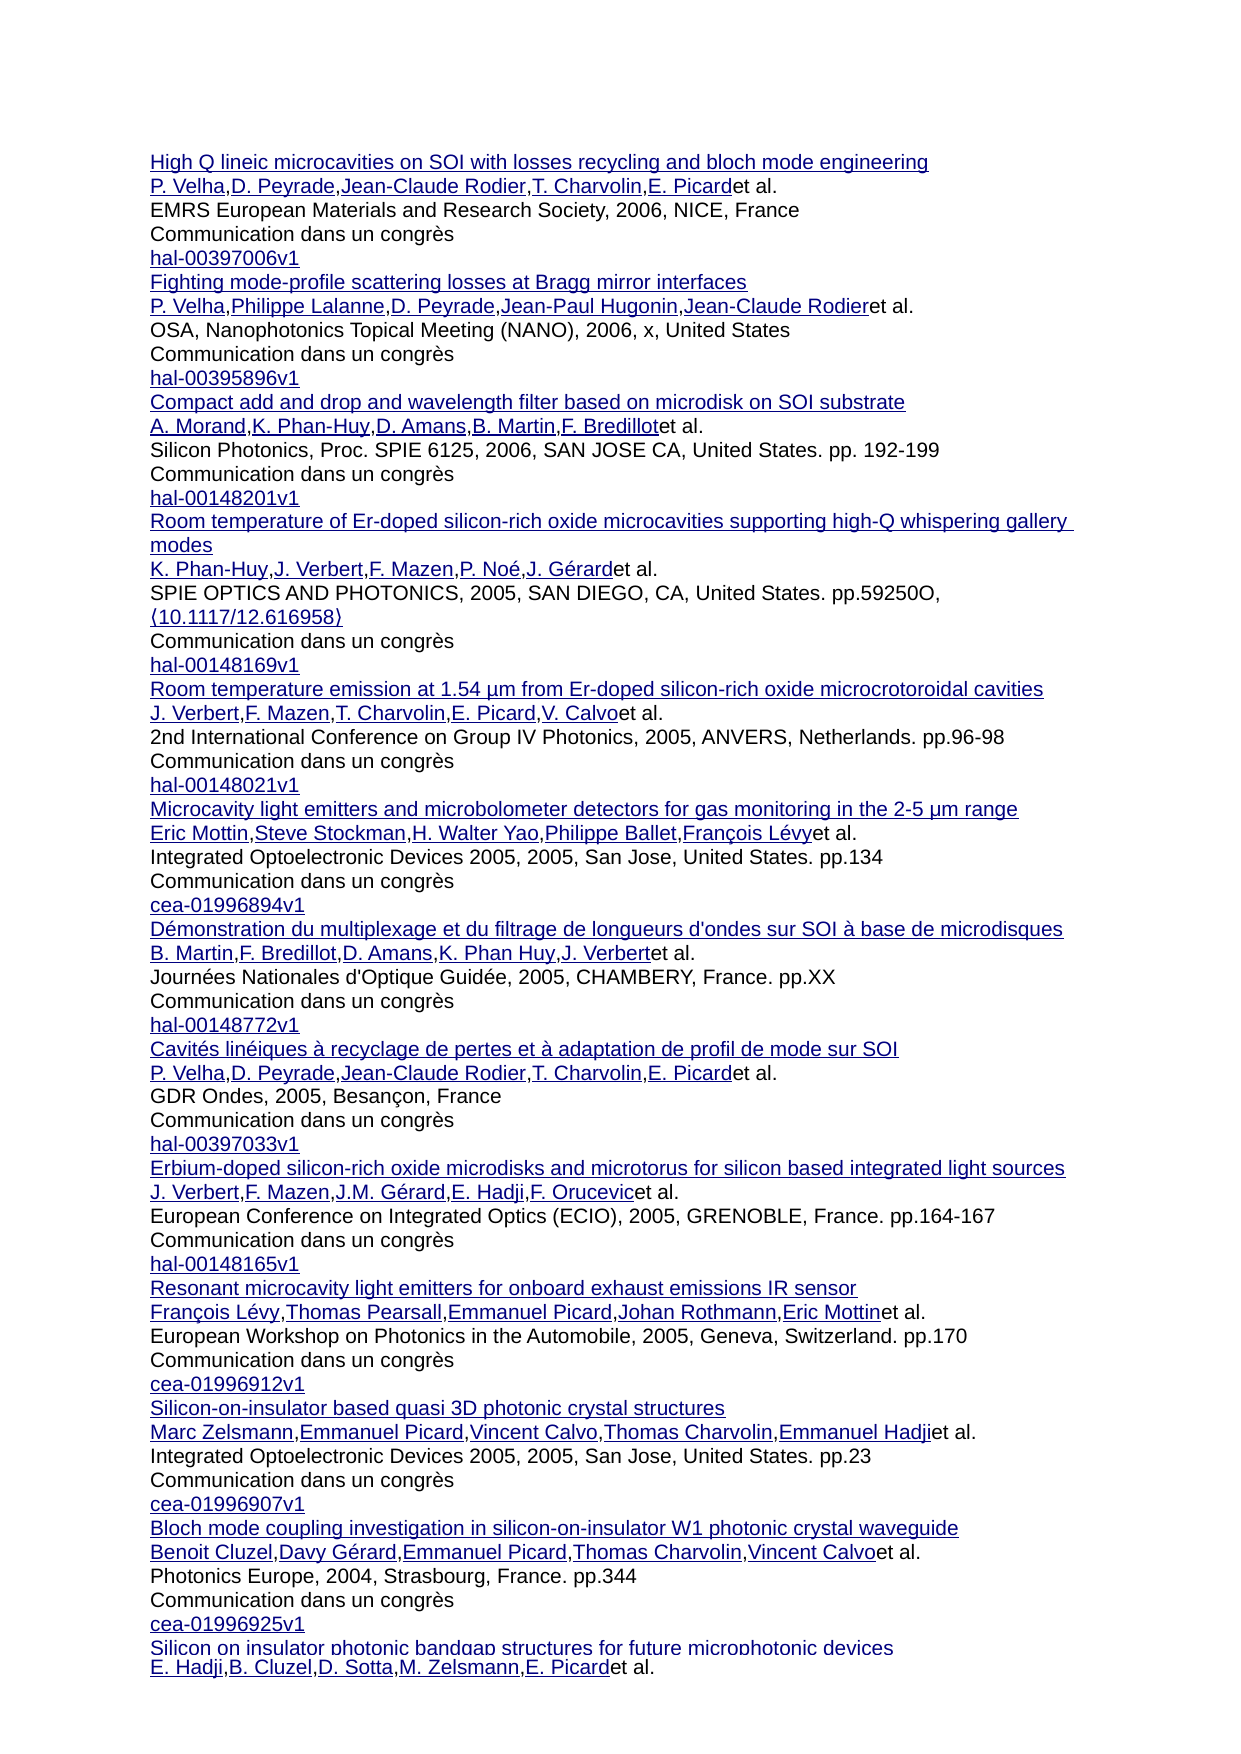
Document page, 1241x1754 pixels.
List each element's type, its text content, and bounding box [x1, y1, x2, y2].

table_cell High Q lineic microcavities on SOI with losses recycling and bloch mode engineering P. Velha,D. Peyrade,Jean-Claude Rodier,T. Charvolin,E. Picardet al. EMRS European Materials and Research Society, 2006, NICE, France Communication dans un congrès hal-00397006v1 [150, 150, 1090, 270]
table_cell Compact add and drop and wavelength filter based on microdisk on SOI substrate A. Morand,K. Phan-Huy,D. Amans,B. Martin,F. Bredillotet al. Silicon Photonics, Proc. SPIE 6125, 2006, SAN JOSE CA, United States. pp. 192-199 Communication dans un congrès hal-00148201v1 [150, 390, 1090, 509]
table_cell Cavités linéiques à recyclage de pertes et à adaptation de profil de mode sur SOI P. Velha,D. Peyrade,Jean-Claude Rodier,T. Charvolin,E. Picardet al. GDR Ondes, 2005, Besançon, France Communication dans un congrès hal-00397033v1 [150, 1036, 1090, 1156]
table_cell Bloch mode coupling investigation in silicon-on-insulator W1 photonic crystal waveguide Benoit Cluzel,Davy Gérard,Emmanuel Picard,Thomas Charvolin,Vincent Calvoet al. Photonics Europe, 2004, Strasbourg, France. pp.344 Communication dans un congrès cea-01996925v1 [150, 1516, 1090, 1635]
table_cell Démonstration du multiplexage et du filtrage de longueurs d'ondes sur SOI à base de microdisques B. Martin,F. Bredillot,D. Amans,K. Phan Huy,J. Verbertet al. Journées Nationales d'Optique Guidée, 2005, CHAMBERY, France. pp.XX Communication dans un congrès hal-00148772v1 [150, 917, 1090, 1036]
table_cell Room temperature emission at 1.54 µm from Er-doped silicon-rich oxide microcrotoroidal cavities J. Verbert,F. Mazen,T. Charvolin,E. Picard,V. Calvoet al. 2nd International Conference on Group IV Photonics, 2005, ANVERS, Netherlands. pp.96-98 Communication dans un congrès hal-00148021v1 [150, 677, 1090, 797]
table_cell Fighting mode-profile scattering losses at Bragg mirror interfaces P. Velha,Philippe Lalanne,D. Peyrade,Jean-Paul Hugonin,Jean-Claude Rodieret al. OSA, Nanophotonics Topical Meeting (NANO), 2006, x, United States Communication dans un congrès hal-00395896v1 [150, 270, 1090, 389]
table_cell Resonant microcavity light emitters for onboard exhaust emissions IR sensor François Lévy,Thomas Pearsall,Emmanuel Picard,Johan Rothmann,Eric Mottinet al. European Workshop on Photonics in the Automobile, 2005, Geneva, Switzerland. pp.170 Communication dans un congrès cea-01996912v1 [150, 1276, 1090, 1396]
table_cell Erbium-doped silicon-rich oxide microdisks and microtorus for silicon based integrated light sources J. Verbert,F. Mazen,J.M. Gérard,E. Hadji,F. Orucevicet al. European Conference on Integrated Optics (ECIO), 2005, GRENOBLE, France. pp.164-167 Communication dans un congrès hal-00148165v1 [150, 1156, 1090, 1276]
table_cell Silicon on insulator photonic bandgap structures for future microphotonic devices E. Hadji,B. Cluzel,D. Sotta,M. Zelsmann,E. Picardet al. [150, 1635, 1090, 1679]
table_cell Microcavity light emitters and microbolometer detectors for gas monitoring in the 2-5 μm range Eric Mottin,Steve Stockman,H. Walter Yao,Philippe Ballet,François Lévyet al. Integrated Optoelectronic Devices 2005, 2005, San Jose, United States. pp.134 Communication dans un congrès cea-01996894v1 [150, 797, 1090, 917]
table_cell Silicon-on-insulator based quasi 3D photonic crystal structures Marc Zelsmann,Emmanuel Picard,Vincent Calvo,Thomas Charvolin,Emmanuel Hadjiet al. Integrated Optoelectronic Devices 2005, 2005, San Jose, United States. pp.23 Communication dans un congrès cea-01996907v1 [150, 1396, 1090, 1516]
table_cell Room temperature of Er-doped silicon-rich oxide microcavities supporting high-Q whispering gallery modes K. Phan-Huy,J. Verbert,F. Mazen,P. Noé,J. Gérardet al. SPIE OPTICS AND PHOTONICS, 2005, SAN DIEGO, CA, United States. pp.59250O, ⟨10.1117/12.616958⟩ Communication dans un congrès hal-00148169v1 [150, 509, 1090, 677]
